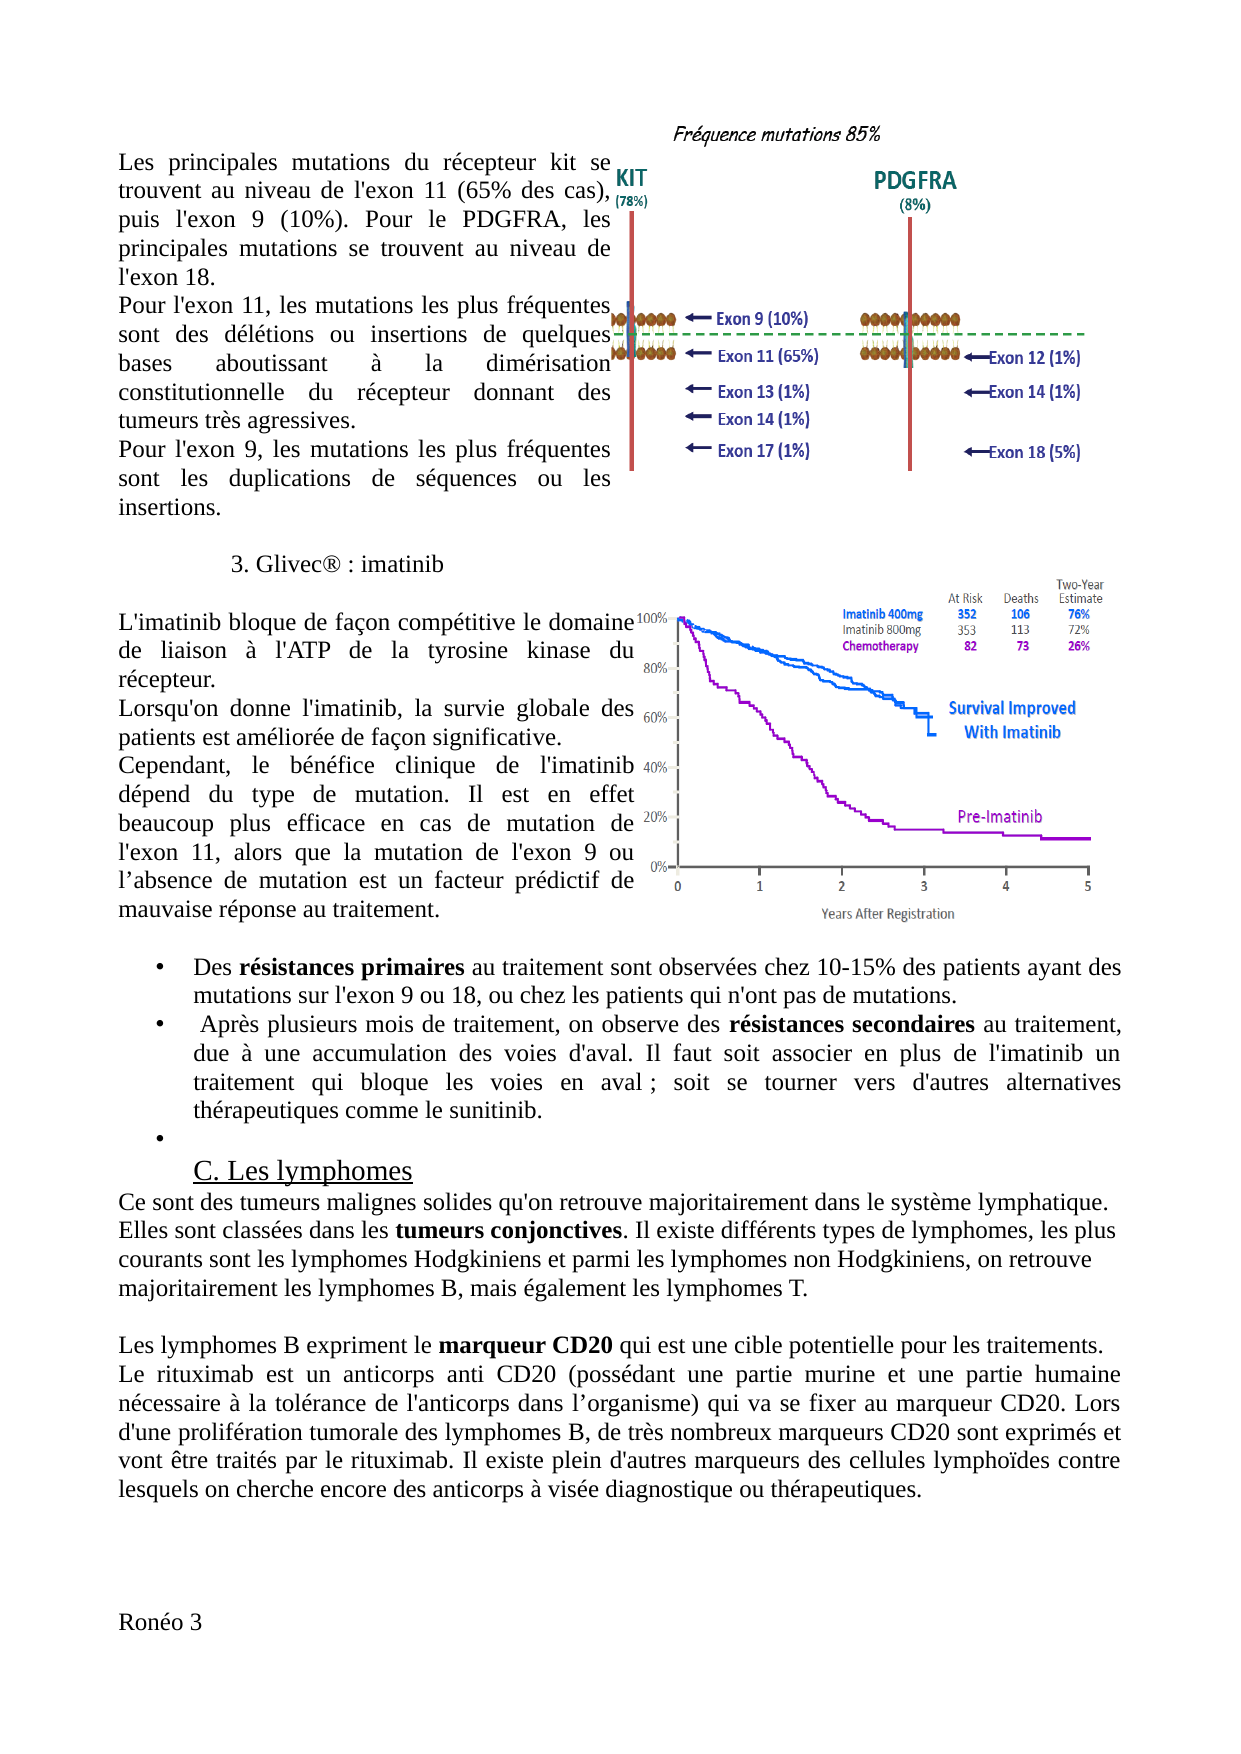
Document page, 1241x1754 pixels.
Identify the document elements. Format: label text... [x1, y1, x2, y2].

text Les principales mutations du récepteur kit se trouvent au niveau de l'exon 11 (65% des cas), puis l'exon 9 (10%). Pour le PDGFRA, les principales mutations se trouvent au niveau de l'exon 18. [118, 147, 611, 291]
text Les lymphomes B expriment le marqueur CD20 qui est une cible potentielle pour les traitements. [118, 1330, 1122, 1359]
text [1085, 147, 1122, 291]
text Le rituximab est un anticorps anti CD20 (possédant une partie murine et une partie humaine nécessaire à la tolérance de l'anticorps dans l’organisme) qui va se fixer au marqueur CD20. Lors d'une prolifération tumorale des lymphomes B, de très nombreux marqueurs CD20 sont exprimés et vont être traités par le rituximab. Il existe plein d'autres marqueurs des cellules lymphoïdes contre lesquels on cherche encore des anticorps à visée diagnostique ou thérapeutiques. [118, 1359, 1122, 1503]
list Après plusieurs mois de traitement, on observe des résistances secondaires au traitement, due à une accumulation des voies d'aval. Il faut soit associer en plus de l'imatinib un traitement qui bloque les voies en aval ; soit se tourner vers d'autres alternatives thérapeutiques comme le sunitinib. [156, 1009, 1122, 1124]
text L'imatinib bloque de façon compétitive le domaine de liaison à l'ATP de la tyrosine kinase du récepteur. [118, 607, 635, 693]
text Ce sont des tumeurs malignes solides qu'on retrouve majoritairement dans le système lymphatique. Elles sont classées dans les tumeurs conjonctives. Il existe différents types de lymphomes, les plus courants sont les lymphomes Hodgkiniens et parmi les lymphomes non Hodgkiniens, on retrouve majoritairement les lymphomes B, mais également les lymphomes T. [118, 1187, 1122, 1302]
text Cependant, le bénéfice clinique de l'imatinib dépend du type de mutation. Il est en effet beaucoup plus efficace en cas de mutation de l'exon 11, alors que la mutation de l'exon 9 ou l’absence de mutation est un facteur prédictif de mauvaise réponse au traitement. [118, 751, 635, 923]
text [1085, 291, 1122, 434]
text Lorsqu'on donne l'imatinib, la survie globale des patients est améliorée de façon significative. [118, 693, 635, 751]
list 3. Glivec® : imatinib [193, 549, 1122, 578]
text Pour l'exon 11, les mutations les plus fréquentes sont des délétions ou insertions de quelques bases aboutissant à la dimérisation constitutionnelle du récepteur donnant des tumeurs très agressives. [118, 291, 611, 434]
list Des résistances primaires au traitement sont observées chez 10-15% des patients ayant des mutations sur l'exon 9 ou 18, ou chez les patients qui n'ont pas de mutations. [156, 952, 1122, 1009]
text Pour l'exon 9, les mutations les plus fréquentes sont les duplications de séquences ou les insertions. [118, 434, 1122, 521]
list C. Les lymphomes [156, 1153, 1122, 1187]
